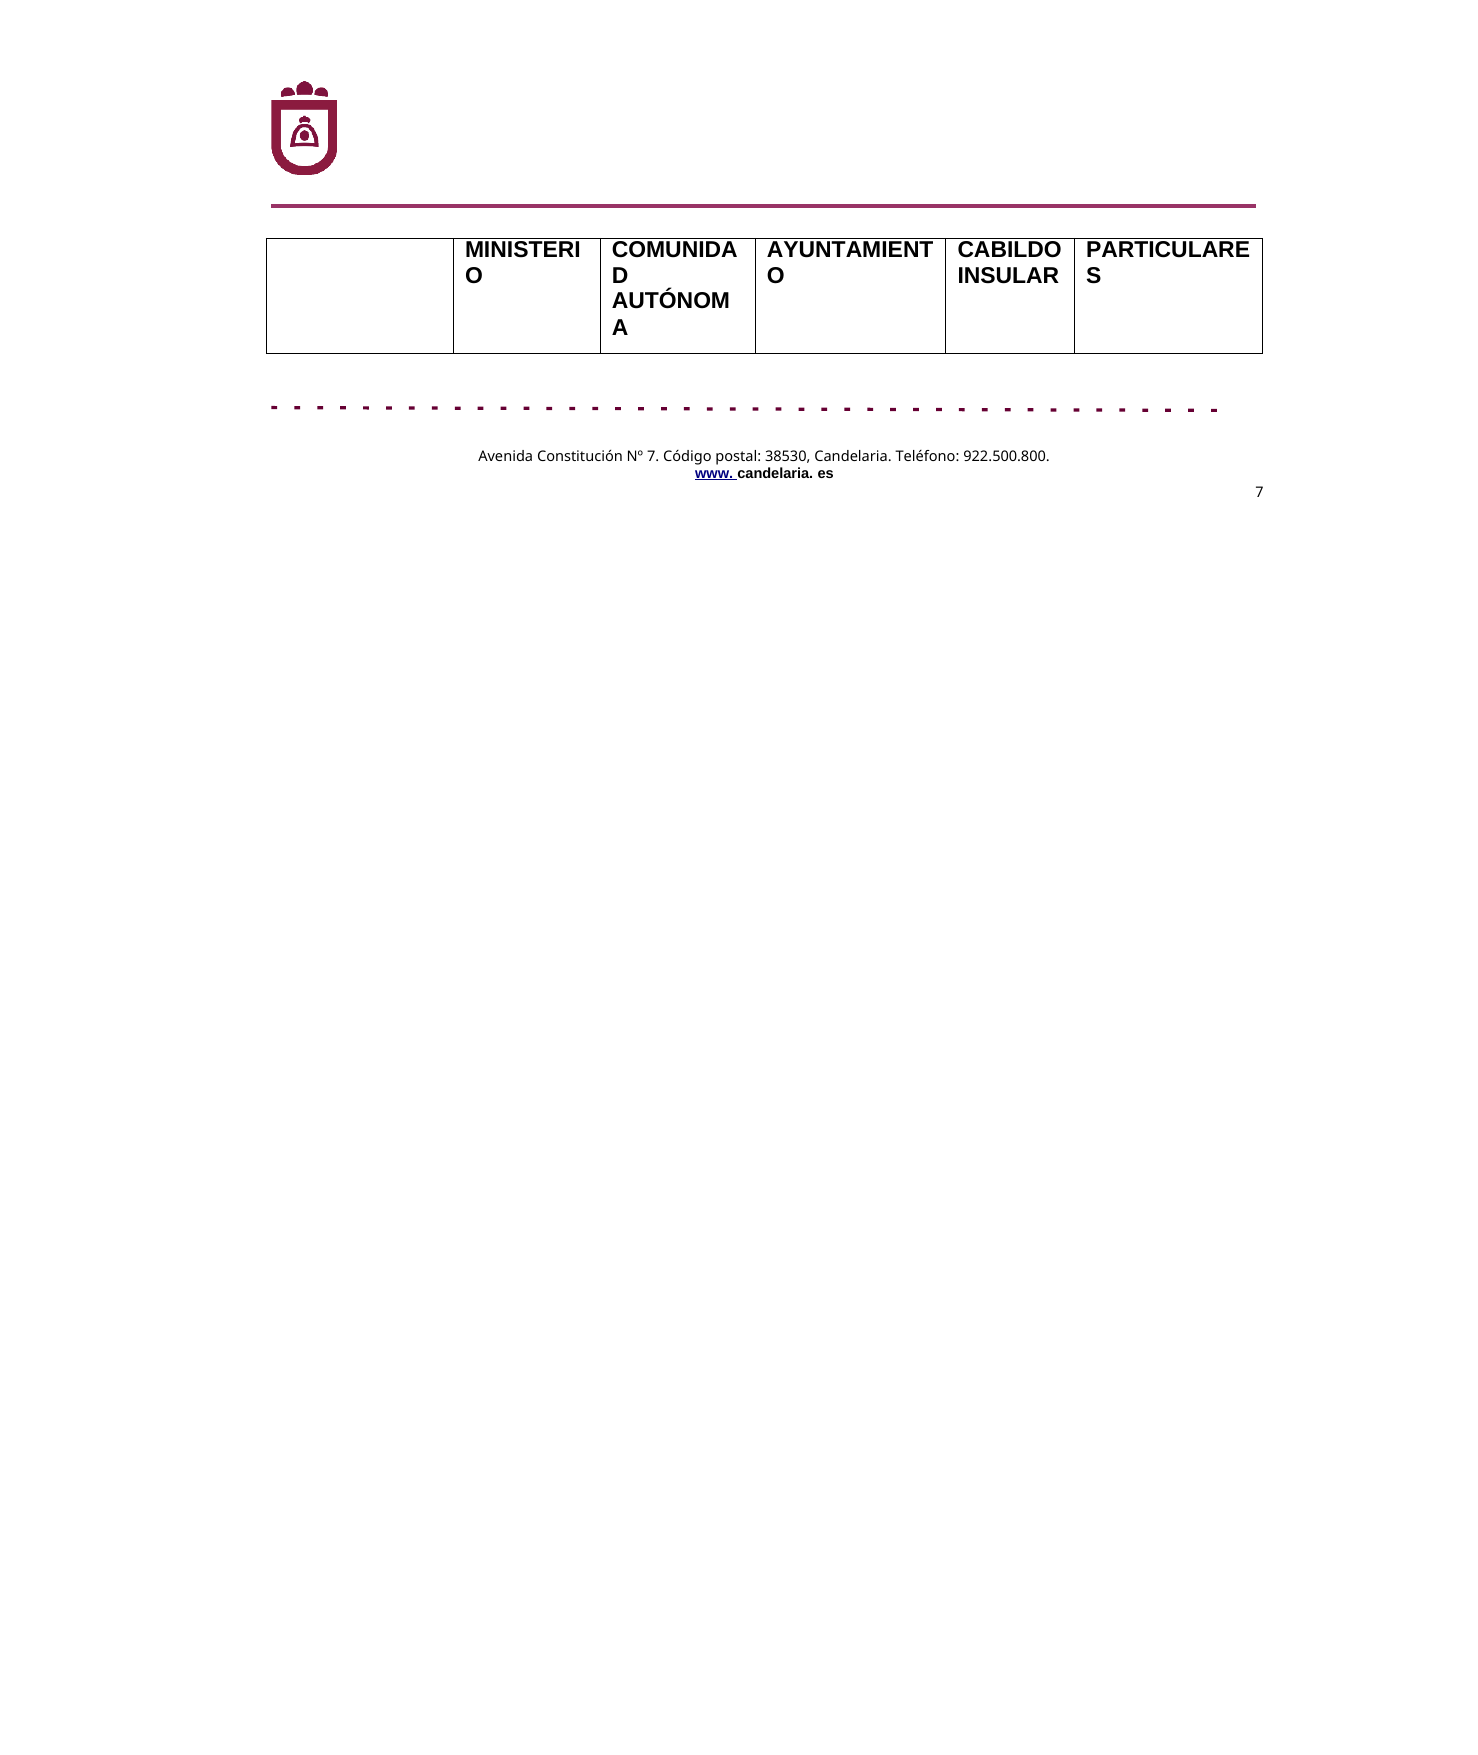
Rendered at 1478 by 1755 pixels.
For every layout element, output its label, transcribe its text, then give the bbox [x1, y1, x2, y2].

text www. candelaria. es [265, 465, 1263, 482]
table_cell [946, 289, 1074, 314]
table_cell D [601, 264, 755, 289]
text 7 [37, 482, 1263, 502]
table_cell A [601, 314, 755, 352]
table_cell [756, 289, 945, 314]
table_cell AUTÓNOM [601, 289, 755, 314]
table_cell [454, 314, 600, 352]
table_header CABILDO [946, 239, 1074, 264]
table_cell [454, 289, 600, 314]
table_header [267, 239, 453, 352]
table_cell [756, 314, 945, 352]
text Avenida Constitución Nº 7. Código postal: 38530, Candelaria. Teléfono: 922.500.800. [265, 448, 1263, 465]
table_header MINISTERI [454, 239, 600, 264]
table_cell [946, 314, 1074, 352]
table_header AYUNTAMIENT [756, 239, 945, 264]
table_header PARTICULARE [1075, 239, 1262, 264]
table_cell O [454, 264, 600, 289]
table_cell S [1075, 264, 1262, 289]
table_header COMUNIDA [601, 239, 755, 264]
table_cell [1075, 314, 1262, 352]
table_cell INSULAR [946, 264, 1074, 289]
table_cell [1075, 289, 1262, 314]
table_cell O [756, 264, 945, 289]
